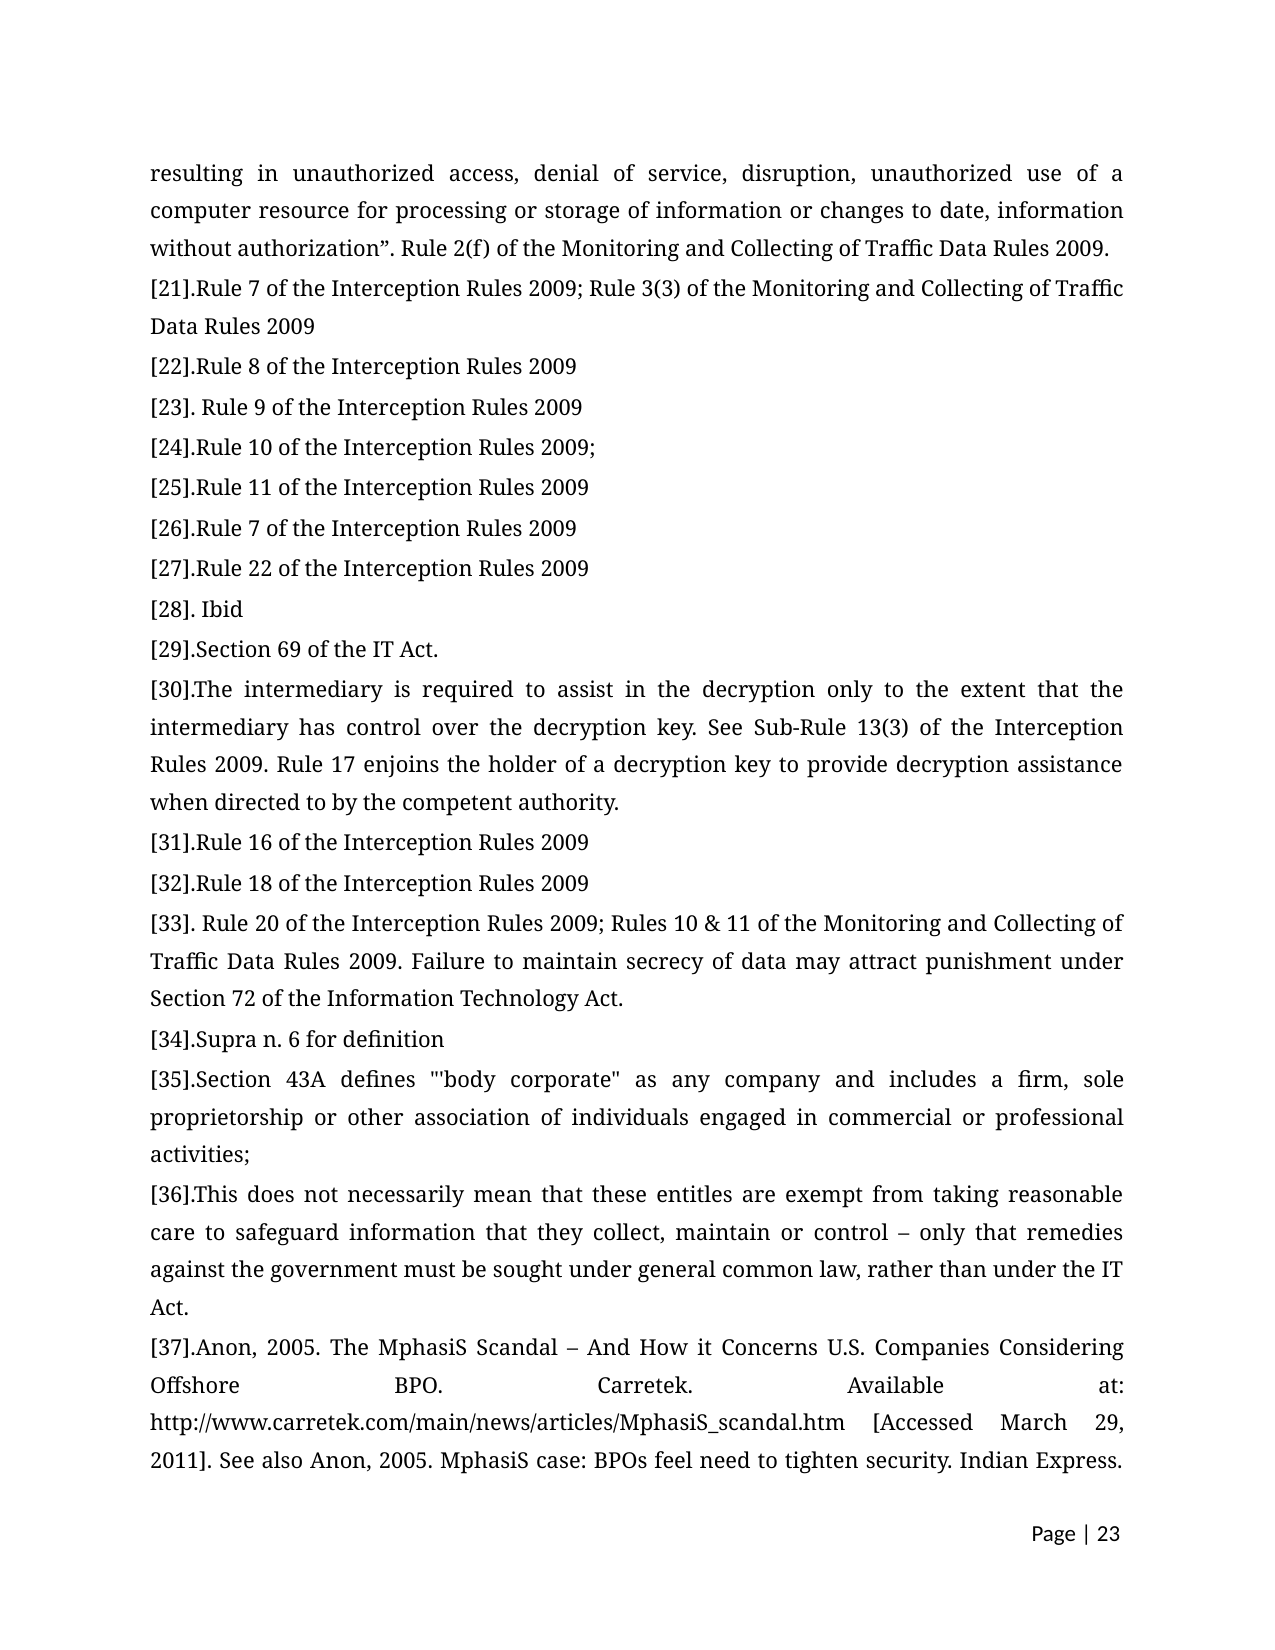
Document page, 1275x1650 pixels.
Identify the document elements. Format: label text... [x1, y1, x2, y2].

text [36].This does not necessarily mean that these entitles are exempt from taking reasonable care to safeguard information that they collect, maintain or control – only that remedies against the government must be sought under general common law, rather than under the IT Act. [150, 1172, 1125, 1322]
text resulting in unauthorized access, denial of service, disruption, unauthorized use of a computer resource for processing or storage of information or changes to date, information without authorization”. Rule 2(f) of the Monitoring and Collecting of Traffic Data Rules 2009. [150, 150, 1125, 262]
text [34].Supra n. 6 for definition [150, 1016, 1125, 1053]
text [21].Rule 7 of the Interception Rules 2009; Rule 3(3) of the Monitoring and Collecting of Traffic Data Rules 2009 [150, 265, 1125, 340]
text [23]. Rule 9 of the Interception Rules 2009 [150, 384, 1125, 421]
text [27].Rule 22 of the Interception Rules 2009 [150, 545, 1125, 583]
text [30].The intermediary is required to assist in the decryption only to the extent that the intermediary has control over the decryption key. See Sub-Rule 13(3) of the Interception Rules 2009. Rule 17 enjoins the holder of a decryption key to provide decryption assistance when directed to by the competent authority. [150, 667, 1125, 817]
text [22].Rule 8 of the Interception Rules 2009 [150, 343, 1125, 381]
text [33]. Rule 20 of the Interception Rules 2009; Rules 10 & 11 of the Monitoring and Collecting of Traffic Data Rules 2009. Failure to maintain secrecy of data may attract punishment under Section 72 of the Information Technology Act. [150, 900, 1125, 1013]
text [26].Rule 7 of the Interception Rules 2009 [150, 505, 1125, 542]
text [24].Rule 10 of the Interception Rules 2009; [150, 424, 1125, 462]
text [31].Rule 16 of the Interception Rules 2009 [150, 819, 1125, 857]
text [28]. Ibid [150, 586, 1125, 623]
text [25].Rule 11 of the Interception Rules 2009 [150, 464, 1125, 502]
text [29].Section 69 of the IT Act. [150, 626, 1125, 664]
text [37].Anon, 2005. The MphasiS Scandal – And How it Concerns U.S. Companies Considering Offshore BPO. Carretek. Available at: http://www.carretek.com/main/news/articles/MphasiS_scandal.htm [Accessed March 29, 2011]. See also Anon, 2005. MphasiS case: BPOs feel need to tighten security. Indian Express. [150, 1324, 1125, 1474]
text [32].Rule 18 of the Interception Rules 2009 [150, 860, 1125, 897]
text [35].Section 43A defines "'body corporate" as any company and includes a firm, sole proprietorship or other association of individuals engaged in commercial or professional activities; [150, 1056, 1125, 1169]
